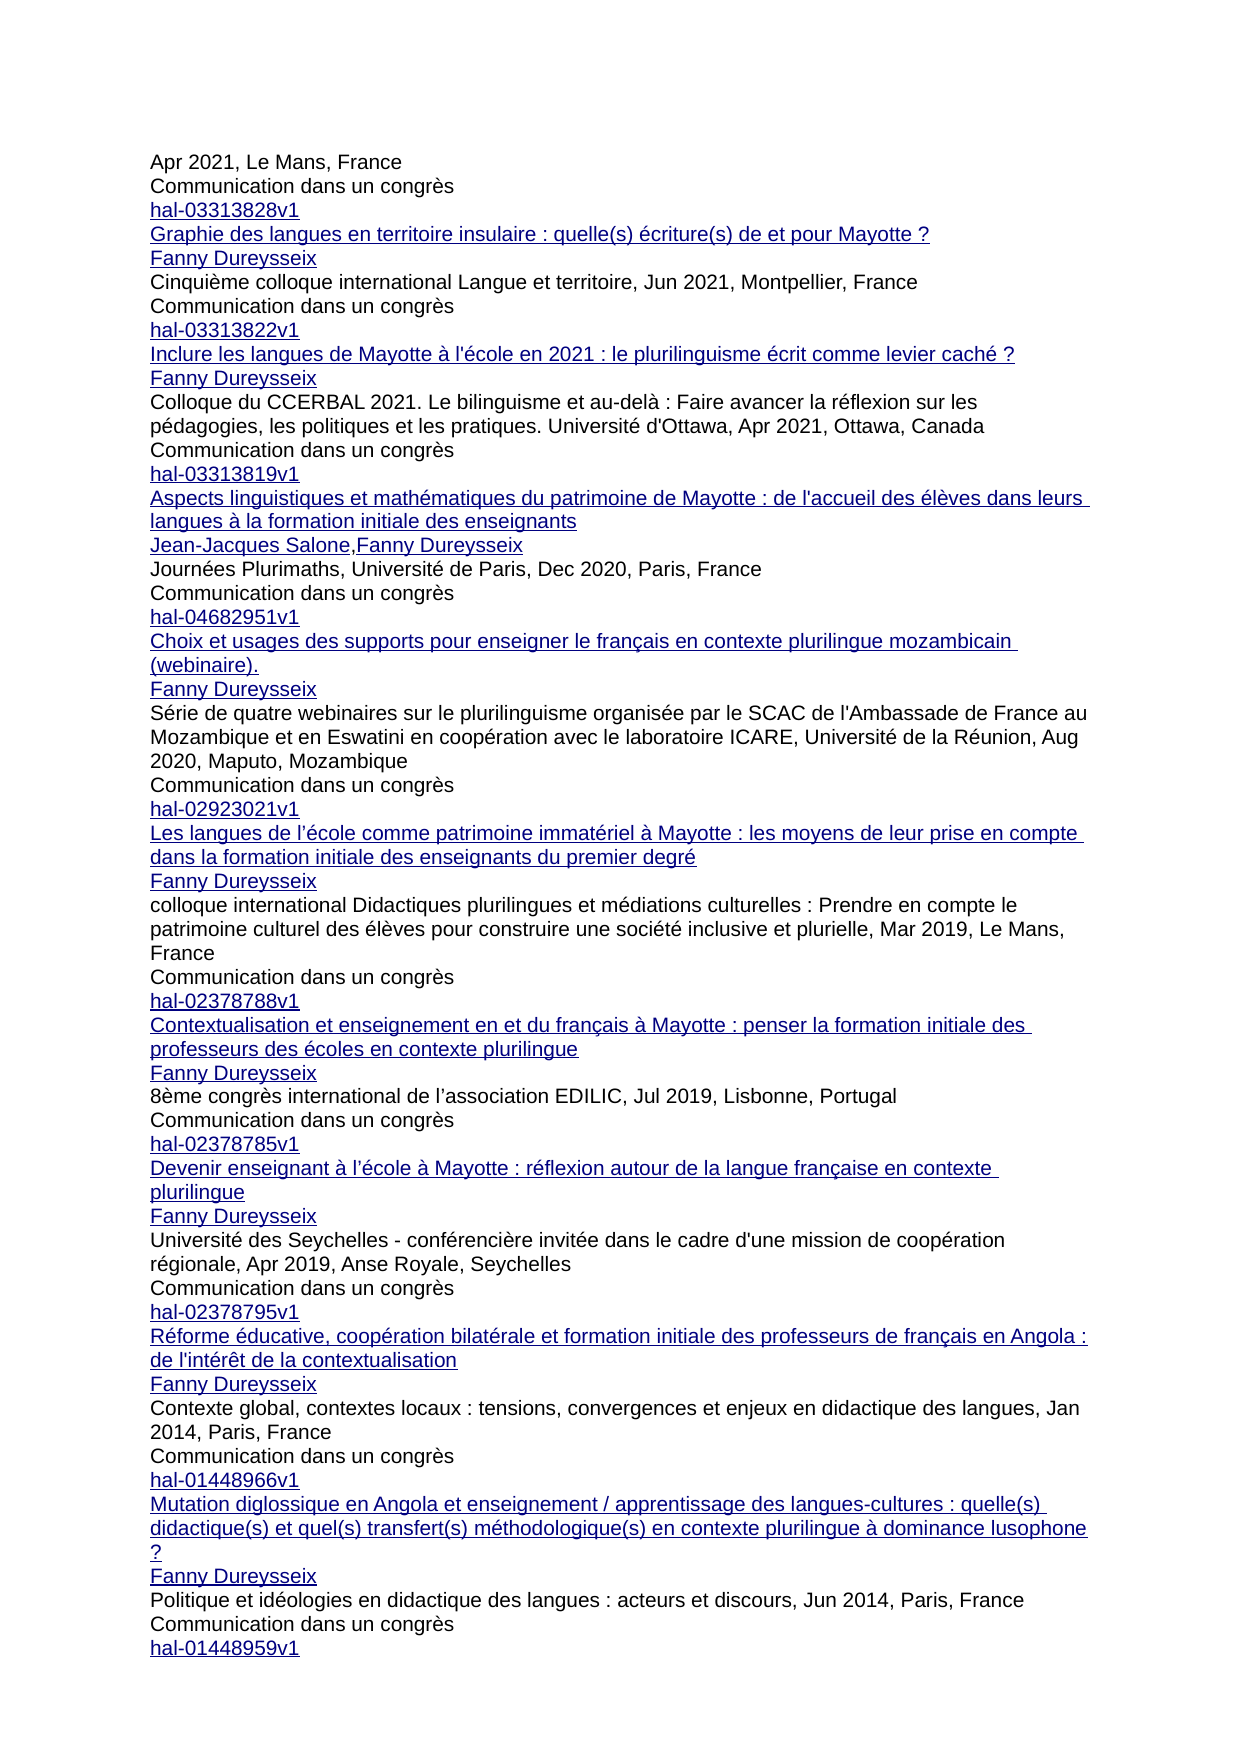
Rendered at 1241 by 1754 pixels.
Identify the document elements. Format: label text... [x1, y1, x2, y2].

table_cell langues à la formation initiale des enseignants Jean-Jacques Salone,Fanny Dureysseix Journées Plurimaths, Université de Paris, Dec 2020, Paris, France Communication dans un congrès hal-04682951v1 [150, 507, 1090, 629]
table_cell Graphie des langues en territoire insulaire : quelle(s) écriture(s) de et pour Mayotte ? Fanny Dureysseix Cinquième colloque international Langue et territoire, Jun 2021, Montpellier, France Communication dans un congrès hal-03313822v1 [150, 222, 1090, 342]
table_cell Réforme éducative, coopération bilatérale et formation initiale des professeurs de français en Angola : de l'intérêt de la contextualisation Fanny Dureysseix Contexte global, contextes locaux : tensions, convergences et enjeux en didactique des langues, Jan 2014, Paris, France Communication dans un congrès hal-01448966v1 [150, 1324, 1090, 1492]
table_cell Mutation diglossique en Angola et enseignement / apprentissage des langues-cultures : quelle(s) didactique(s) et quel(s) transfert(s) méthodologique(s) en contexte plurilingue à dominance lusophone ? Fanny Dureysseix Politique et idéologies en didactique des langues : acteurs et discours, Jun 2014, Paris, France Communication dans un congrès hal-01448959v1 [150, 1492, 1090, 1659]
table_cell Inclure les langues de Mayotte à l'école en 2021 : le plurilinguisme écrit comme levier caché ? Fanny Dureysseix Colloque du CCERBAL 2021. Le bilinguisme et au-delà : Faire avancer la réflexion sur les pédagogies, les politiques et les pratiques. Université d'Ottawa, Apr 2021, Ottawa, Canada Communication dans un congrès hal-03313819v1 [150, 342, 1090, 485]
table_cell Les langues de l’école comme patrimoine immatériel à Mayotte : les moyens de leur prise en compte dans la formation initiale des enseignants du premier degré Fanny Dureysseix colloque international Didactiques plurilingues et médiations culturelles : Prendre en compte le patrimoine culturel des élèves pour construire une société inclusive et plurielle, Mar 2019, Le Mans, France Communication dans un congrès hal-02378788v1 [150, 821, 1090, 1012]
table_cell Apr 2021, Le Mans, France Communication dans un congrès hal-03313828v1 [150, 150, 1090, 222]
table_cell Aspects linguistiques et mathématiques du patrimoine de Mayotte : de l'accueil des élèves dans leurs [150, 485, 1090, 506]
table_cell Choix et usages des supports pour enseigner le français en contexte plurilingue mozambicain (webinaire). Fanny Dureysseix Série de quatre webinaires sur le plurilinguisme organisée par le SCAC de l'Ambassade de France au Mozambique et en Eswatini en coopération avec le laboratoire ICARE, Université de la Réunion, Aug 2020, Maputo, Mozambique Communication dans un congrès hal-02923021v1 [150, 629, 1090, 821]
table_cell Contextualisation et enseignement en et du français à Mayotte : penser la formation initiale des professeurs des écoles en contexte plurilingue Fanny Dureysseix 8ème congrès international de l’association EDILIC, Jul 2019, Lisbonne, Portugal Communication dans un congrès hal-02378785v1 [150, 1013, 1090, 1156]
table_cell Devenir enseignant à l’école à Mayotte : réflexion autour de la langue française en contexte plurilingue Fanny Dureysseix Université des Seychelles - conférencière invitée dans le cadre d'une mission de coopération régionale, Apr 2019, Anse Royale, Seychelles Communication dans un congrès hal-02378795v1 [150, 1156, 1090, 1324]
